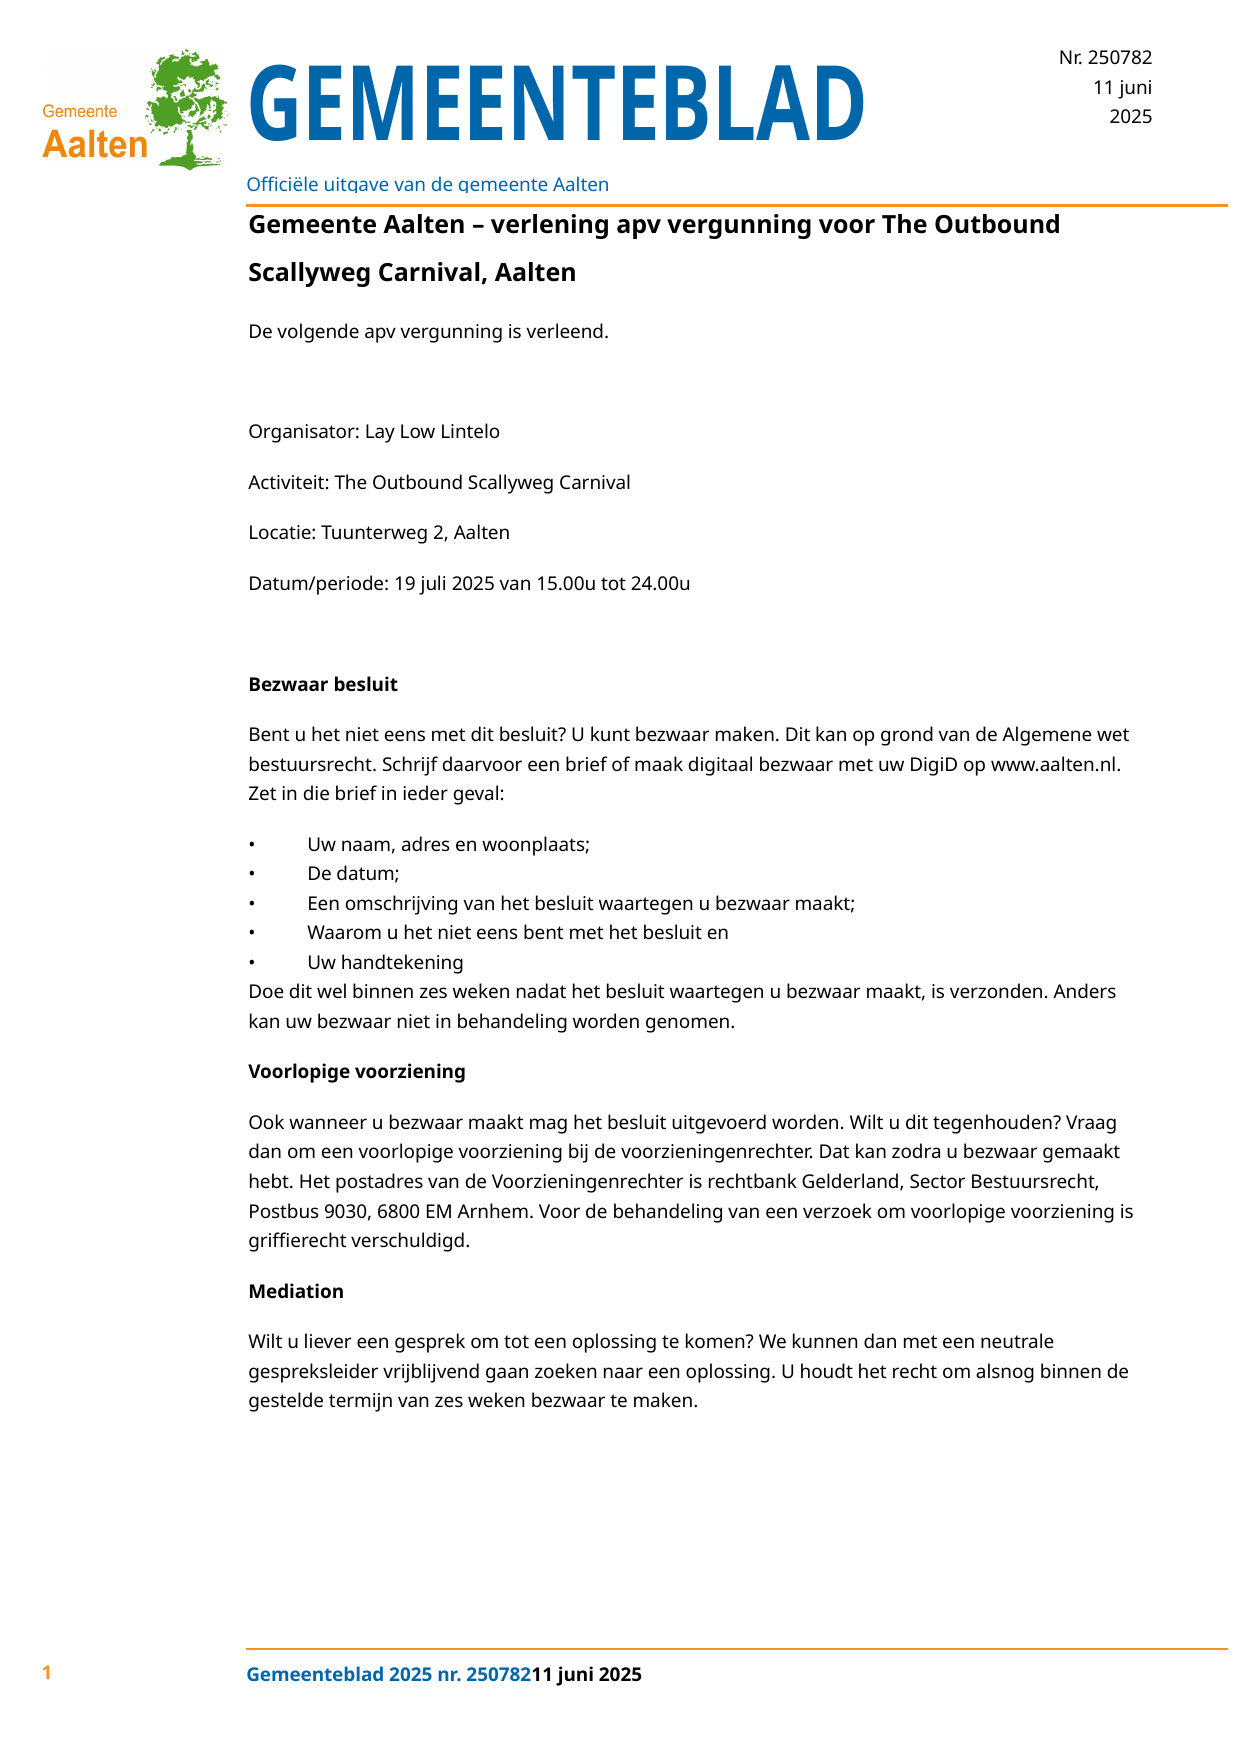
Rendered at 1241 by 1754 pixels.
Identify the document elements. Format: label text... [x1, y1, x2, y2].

list Uw naam, adres en woonplaats; [248, 831, 1152, 857]
text Bent u het niet eens met dit besluit? U kunt bezwaar maken. Dit kan op grond van de Algemene wet bestuursrecht. Schrijf daarvoor een brief of maak digitaal bezwaar met uw DigiD op www.aalten.nl. Zet in die brief in ieder geval: [248, 721, 1152, 806]
text Voorlopige voorziening [248, 1059, 1152, 1084]
list Een omschrijving van het besluit waartegen u bezwaar maakt; [248, 890, 1152, 916]
picture [41, 47, 231, 172]
text Activiteit: The Outbound Scallyweg Carnival [248, 469, 1152, 495]
text Locatie: Tuunterweg 2, Aalten [248, 519, 1152, 545]
text Wilt u liever een gesprek om tot een oplossing te komen? We kunnen dan met een neutrale gespreksleider vrijblijvend gaan zoeken naar een oplossing. U houdt het recht om alsnog binnen de gestelde termijn van zes weken bezwaar te maken. [248, 1328, 1152, 1413]
list De datum; [248, 860, 1152, 886]
list Uw handtekening [248, 949, 1152, 975]
text Bezwaar besluit [248, 671, 1152, 697]
text De volgende apv vergunning is verleend. [248, 318, 1152, 344]
text Doe dit wel binnen zes weken nadat het besluit waartegen u bezwaar maakt, is verzonden. Anders kan uw bezwaar niet in behandeling worden genomen. [248, 979, 1152, 1034]
text Gemeente Aalten – verlening apv vergunning voor The Outbound Scallyweg Carnival, Aalten [248, 207, 1152, 288]
text Organisator: Lay Low Lintelo [248, 419, 1152, 444]
list Waarom u het niet eens bent met het besluit en [248, 919, 1152, 945]
text Datum/periode: 19 juli 2025 van 15.00u tot 24.00u [248, 570, 1152, 596]
text Mediation [248, 1278, 1152, 1304]
text Ook wanneer u bezwaar maakt mag het besluit uitgevoerd worden. Wilt u dit tegenhouden? Vraag dan om een voorlopige voorziening bij de voorzieningenrechter. Dat kan zodra u bezwaar gemaakt hebt. Het postadres van de Voorzieningenrechter is rechtbank Gelderland, Sector Bestuursrecht, Postbus 9030, 6800 EM Arnhem. Voor de behandeling van een verzoek om voorlopige voorziening is griffierecht verschuldigd. [248, 1109, 1152, 1253]
